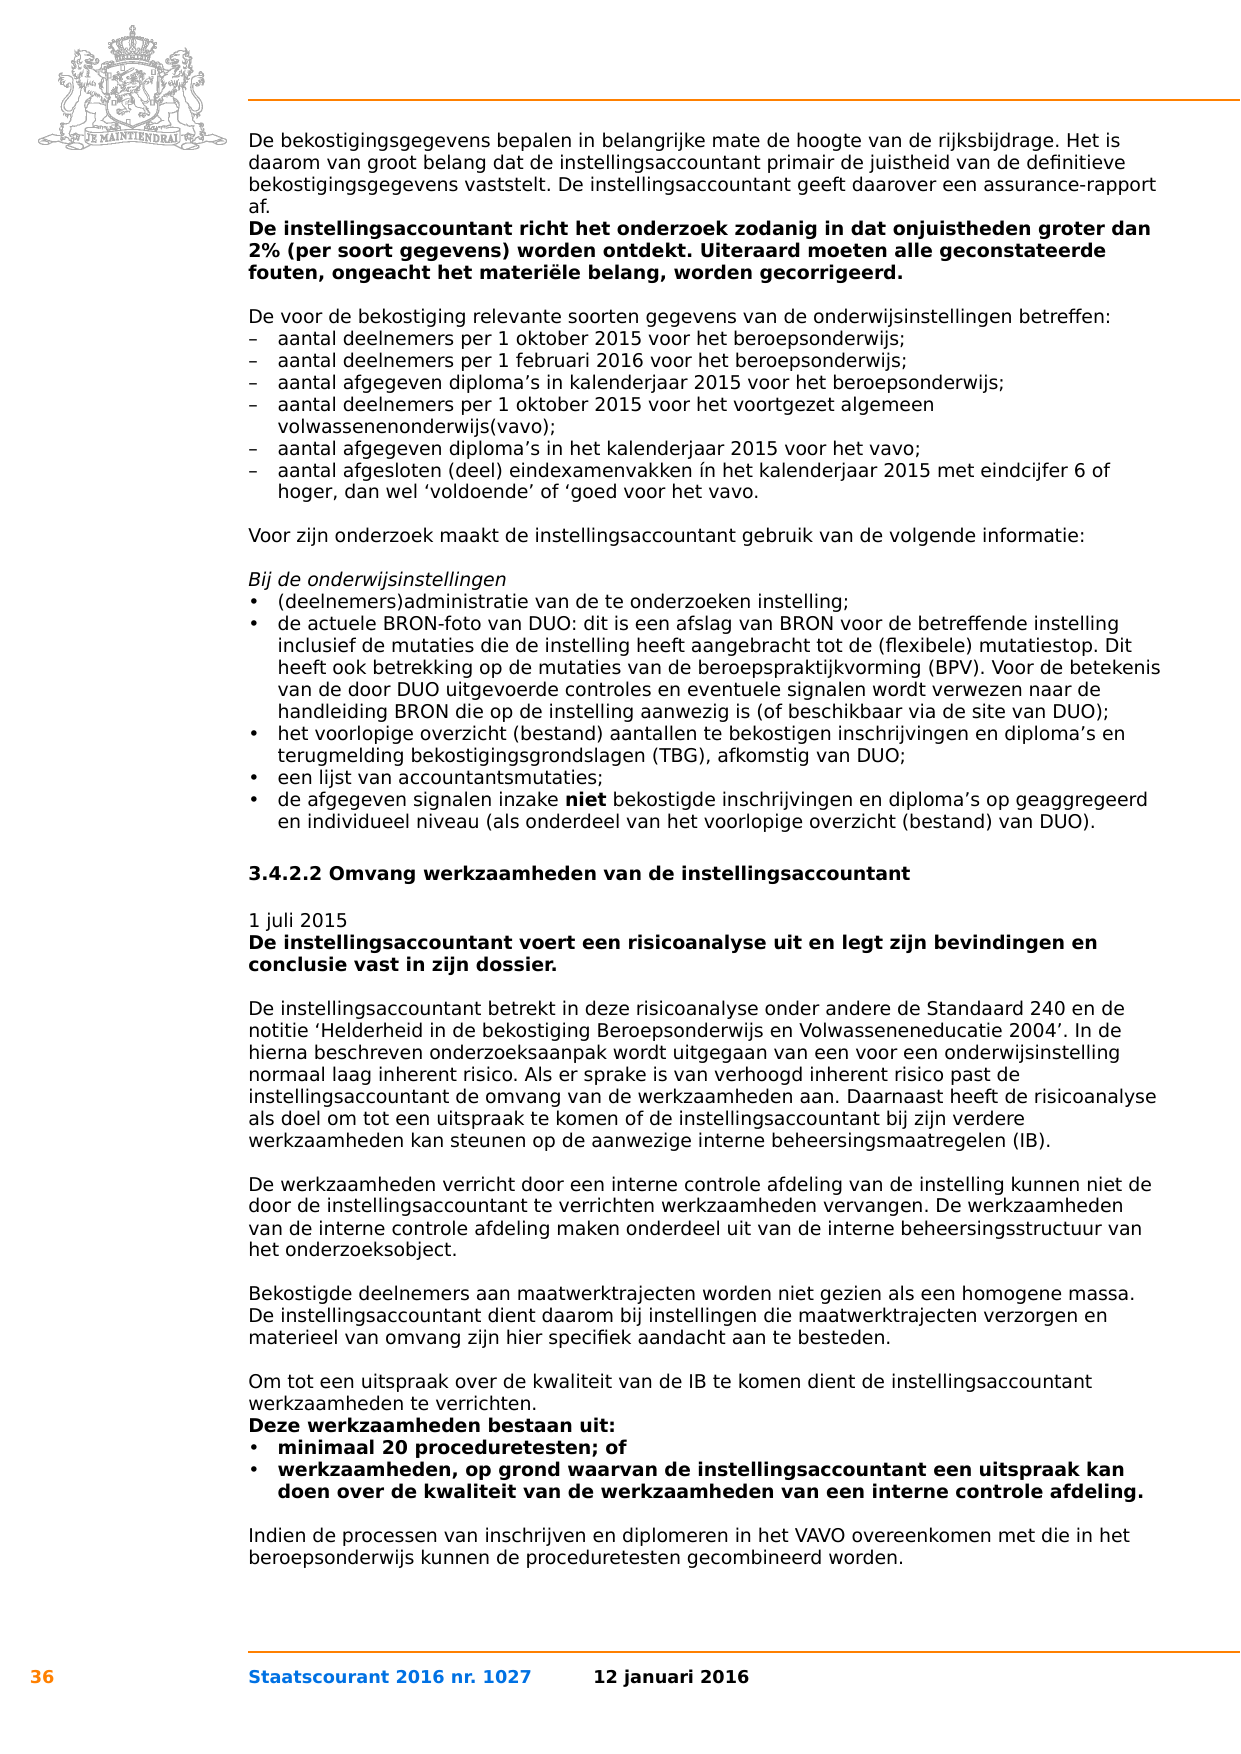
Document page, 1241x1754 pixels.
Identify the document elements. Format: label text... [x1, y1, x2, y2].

text – aantal afgegeven diploma’s in het kalenderjaar 2015 voor het vavo; [248, 437, 1163, 459]
text Bekostigde deelnemers aan maatwerktrajecten worden niet gezien als een homogene massa. De instellingsaccountant dient daarom bij instellingen die maatwerktrajecten verzorgen en materieel van omvang zijn hier specifiek aandacht aan te besteden. [248, 1283, 1163, 1349]
text 1 juli 2015 [248, 910, 1163, 932]
text – aantal afgegeven diploma’s in kalenderjaar 2015 voor het beroepsonderwijs; [248, 372, 1163, 393]
text • (deelnemers)administratie van de te onderzoeken instelling; [248, 591, 1163, 613]
text • werkzaamheden, op grond waarvan de instellingsaccountant een uitspraak kan doen over de kwaliteit van de werkzaamheden van een interne controle afdeling. [248, 1459, 1163, 1503]
text – aantal afgesloten (deel) eindexamenvakken ín het kalenderjaar 2015 met eindcijfer 6 of hoger, dan wel ‘voldoende’ of ‘goed voor het vavo. [248, 459, 1163, 503]
text De instellingsaccountant voert een risicoanalyse uit en legt zijn bevindingen en conclusie vast in zijn dossier. [248, 932, 1163, 976]
text • minimaal 20 proceduretesten; of [248, 1437, 1163, 1459]
text • een lijst van accountantsmutaties; [248, 767, 1163, 789]
text Deze werkzaamheden bestaan uit: [248, 1415, 1163, 1437]
text – aantal deelnemers per 1 februari 2016 voor het beroepsonderwijs; [248, 349, 1163, 372]
text – aantal deelnemers per 1 oktober 2015 voor het beroepsonderwijs; [248, 328, 1163, 349]
text Voor zijn onderzoek maakt de instellingsaccountant gebruik van de volgende informatie: [248, 525, 1163, 547]
text • de actuele BRON-foto van DUO: dit is een afslag van BRON voor de betreffende instelling inclusief de mutaties die de instelling heeft aangebracht tot de (flexibele) mutatiestop. Dit heeft ook betrekking op de mutaties van de beroepspraktijkvorming (BPV). Voor de betekenis van de door DUO uitgevoerde controles en eventuele signalen wordt verwezen naar de handleiding BRON die op de instelling aanwezig is (of beschikbaar via de site van DUO); [248, 613, 1163, 723]
subtitle 3.4.2.2 Omvang werkzaamheden van de instellingsaccountant [248, 863, 1163, 885]
text De bekostigingsgegevens bepalen in belangrijke mate de hoogte van de rijksbijdrage. Het is daarom van groot belang dat de instellingsaccountant primair de juistheid van de definitieve bekostigingsgegevens vaststelt. De instellingsaccountant geeft daarover een assurance-rapport af. [248, 130, 1163, 218]
text De instellingsaccountant betrekt in deze risicoanalyse onder andere de Standaard 240 en de notitie ‘Helderheid in de bekostiging Beroepsonderwijs en Volwasseneneducatie 2004’. In de hierna beschreven onderzoeksaanpak wordt uitgegaan van een voor een onderwijsinstelling normaal laag inherent risico. Als er sprake is van verhoogd inherent risico past de instellingsaccountant de omvang van de werkzaamheden aan. Daarnaast heeft de risicoanalyse als doel om tot een uitspraak te komen of de instellingsaccountant bij zijn verdere werkzaamheden kan steunen op de aanwezige interne beheersingsmaatregelen (IB). [248, 998, 1163, 1152]
text Om tot een uitspraak over de kwaliteit van de IB te komen dient de instellingsaccountant werkzaamheden te verrichten. [248, 1371, 1163, 1415]
text – aantal deelnemers per 1 oktober 2015 voor het voortgezet algemeen volwassenenonderwijs(vavo); [248, 393, 1163, 437]
text • het voorlopige overzicht (bestand) aantallen te bekostigen inschrijvingen en diploma’s en terugmelding bekostigingsgrondslagen (TBG), afkomstig van DUO; [248, 723, 1163, 767]
text Indien de processen van inschrijven en diplomeren in het VAVO overeenkomen met die in het beroepsonderwijs kunnen de proceduretesten gecombineerd worden. [248, 1525, 1163, 1569]
text De instellingsaccountant richt het onderzoek zodanig in dat onjuistheden groter dan 2% (per soort gegevens) worden ontdekt. Uiteraard moeten alle geconstateerde fouten, ongeacht het materiële belang, worden gecorrigeerd. [248, 218, 1163, 284]
text De voor de bekostiging relevante soorten gegevens van de onderwijsinstellingen betreffen: [248, 306, 1163, 328]
subtitle Bij de onderwijsinstellingen [248, 569, 1163, 591]
picture [38, 25, 227, 150]
text De werkzaamheden verricht door een interne controle afdeling van de instelling kunnen niet de door de instellingsaccountant te verrichten werkzaamheden vervangen. De werkzaamheden van de interne controle afdeling maken onderdeel uit van de interne beheersingsstructuur van het onderzoeksobject. [248, 1173, 1163, 1261]
text • de afgegeven signalen inzake niet bekostigde inschrijvingen en diploma’s op geaggregeerd en individueel niveau (als onderdeel van het voorlopige overzicht (bestand) van DUO). [248, 789, 1163, 833]
